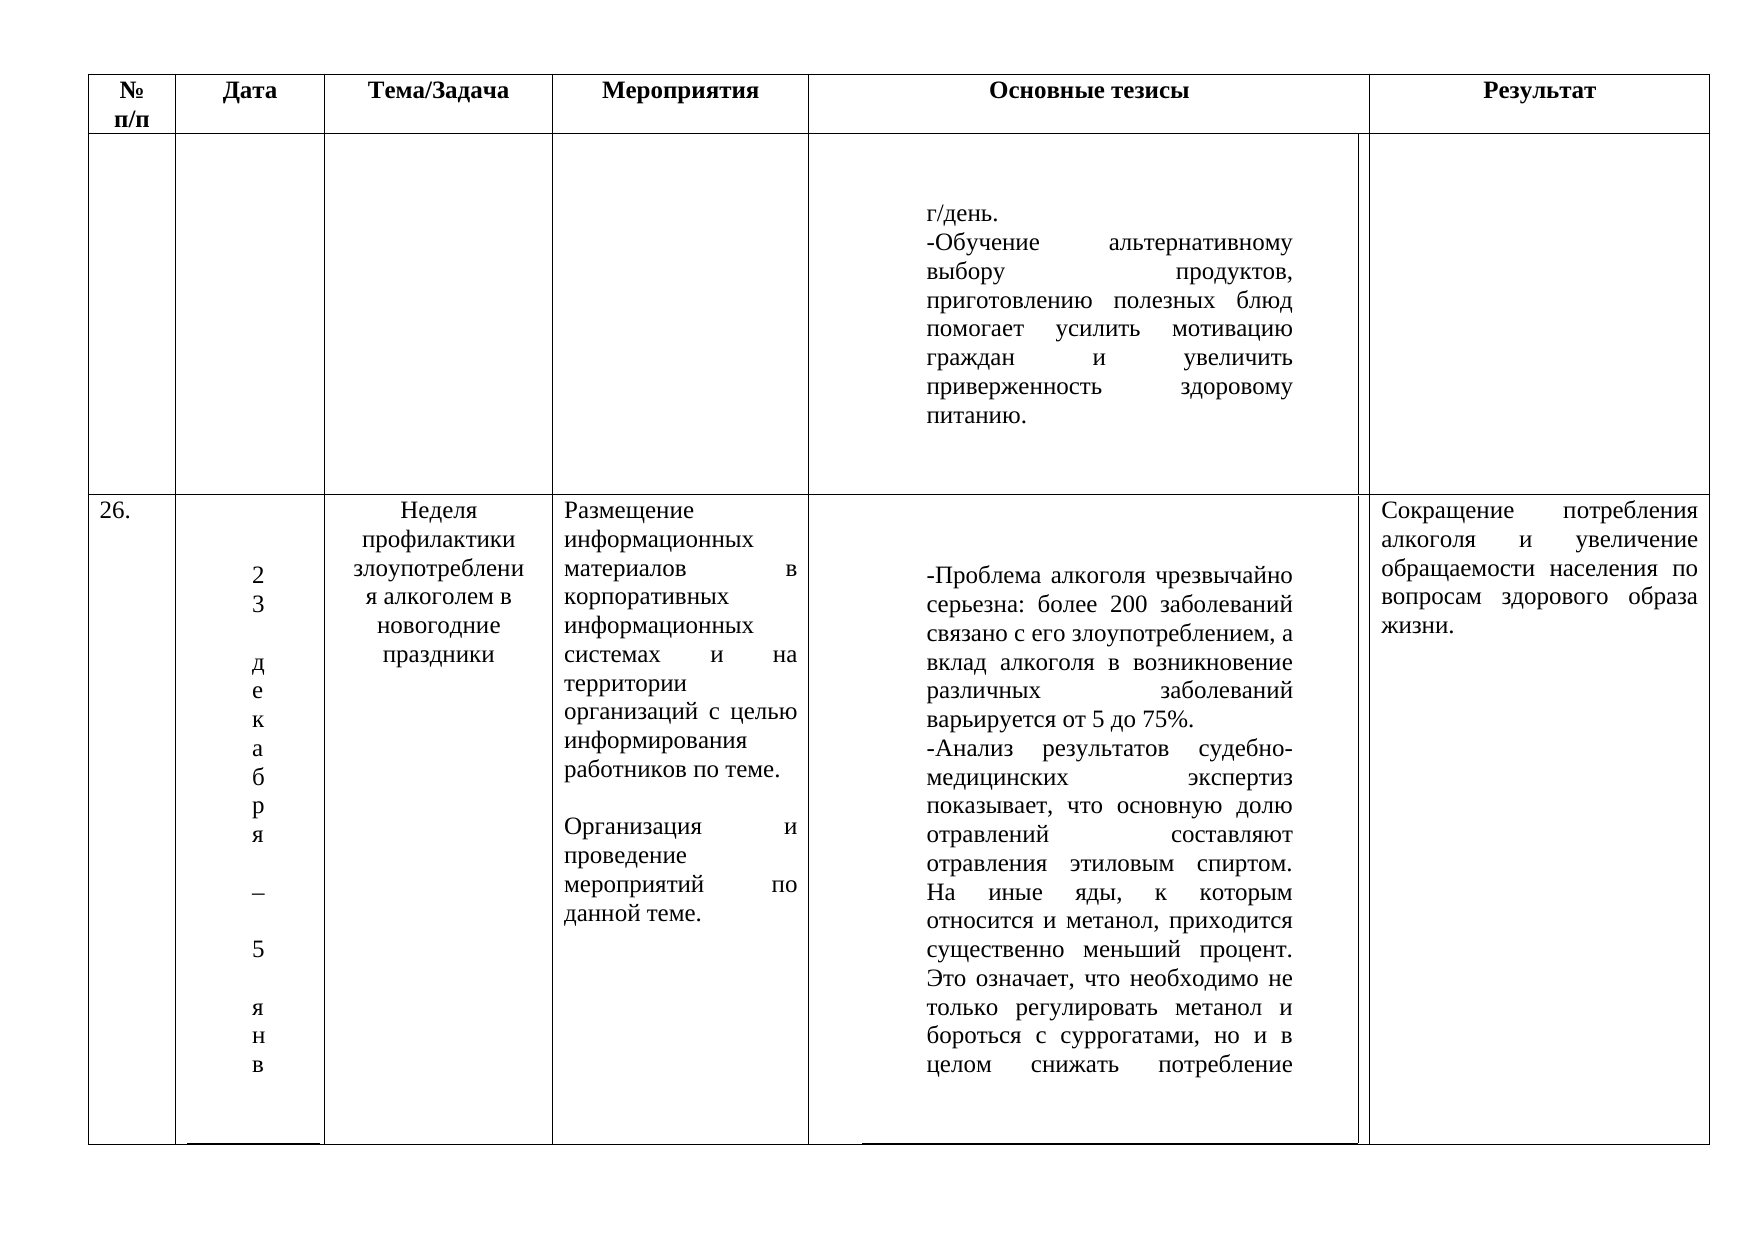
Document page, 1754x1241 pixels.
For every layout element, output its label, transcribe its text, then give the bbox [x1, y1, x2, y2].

table_header Результат [1370, 75, 1709, 132]
table_cell [176, 134, 324, 494]
table_cell [809, 134, 861, 494]
table_cell [325, 134, 552, 494]
table_header Тема/Задача [325, 75, 552, 132]
table_cell [553, 134, 808, 494]
table_cell г/день. Обучение альтернативному выбору продуктов, приготовлению полезных блюд помогает усилить мотивацию граждан и увеличить приверженность здоровому питанию. [862, 135, 1357, 493]
table_header Мероприятия [553, 75, 808, 132]
table_cell Размещение информационных материалов в корпоративных информационных системах и на территории организаций с целью информирования работников по теме. Организация и проведение мероприятий по данной теме. [553, 495, 808, 1143]
table_cell 26. [89, 495, 175, 1143]
table_cell Проблема алкоголя чрезвычайно серьезна: более 200 заболеваний связано с его злоупотреблением, а вклад алкоголя в возникновение различных заболеваний варьируется от 5 до 75%. Анализ результатов судебно-медицинских экспертиз показывает, что основную долю отравлений составляют отравления этиловым спиртом. На иные яды, к которым относится и метанол, приходится существенно меньший процент. Это означает, что необходимо не только регулировать метанол и бороться с суррогатами, но и в целом снижать потребление [862, 496, 1357, 1142]
table_header Дата [176, 75, 324, 132]
table_header Основные тезисы [809, 75, 1369, 132]
table_header № п/п [89, 75, 175, 132]
table_cell [89, 134, 175, 494]
table_cell [320, 495, 324, 1143]
table_cell [809, 495, 861, 1143]
table_cell Сокращение потребления алкоголя и увеличение обращаемости населения по вопросам здорового образа жизни. [1370, 495, 1709, 1143]
table_cell [1370, 134, 1709, 494]
table_cell [176, 495, 187, 1143]
table_cell Неделя профилактики злоупотребления алкоголем в новогодние праздники [325, 495, 552, 1143]
table_cell 23 декабря – 5 янв [188, 496, 319, 1142]
